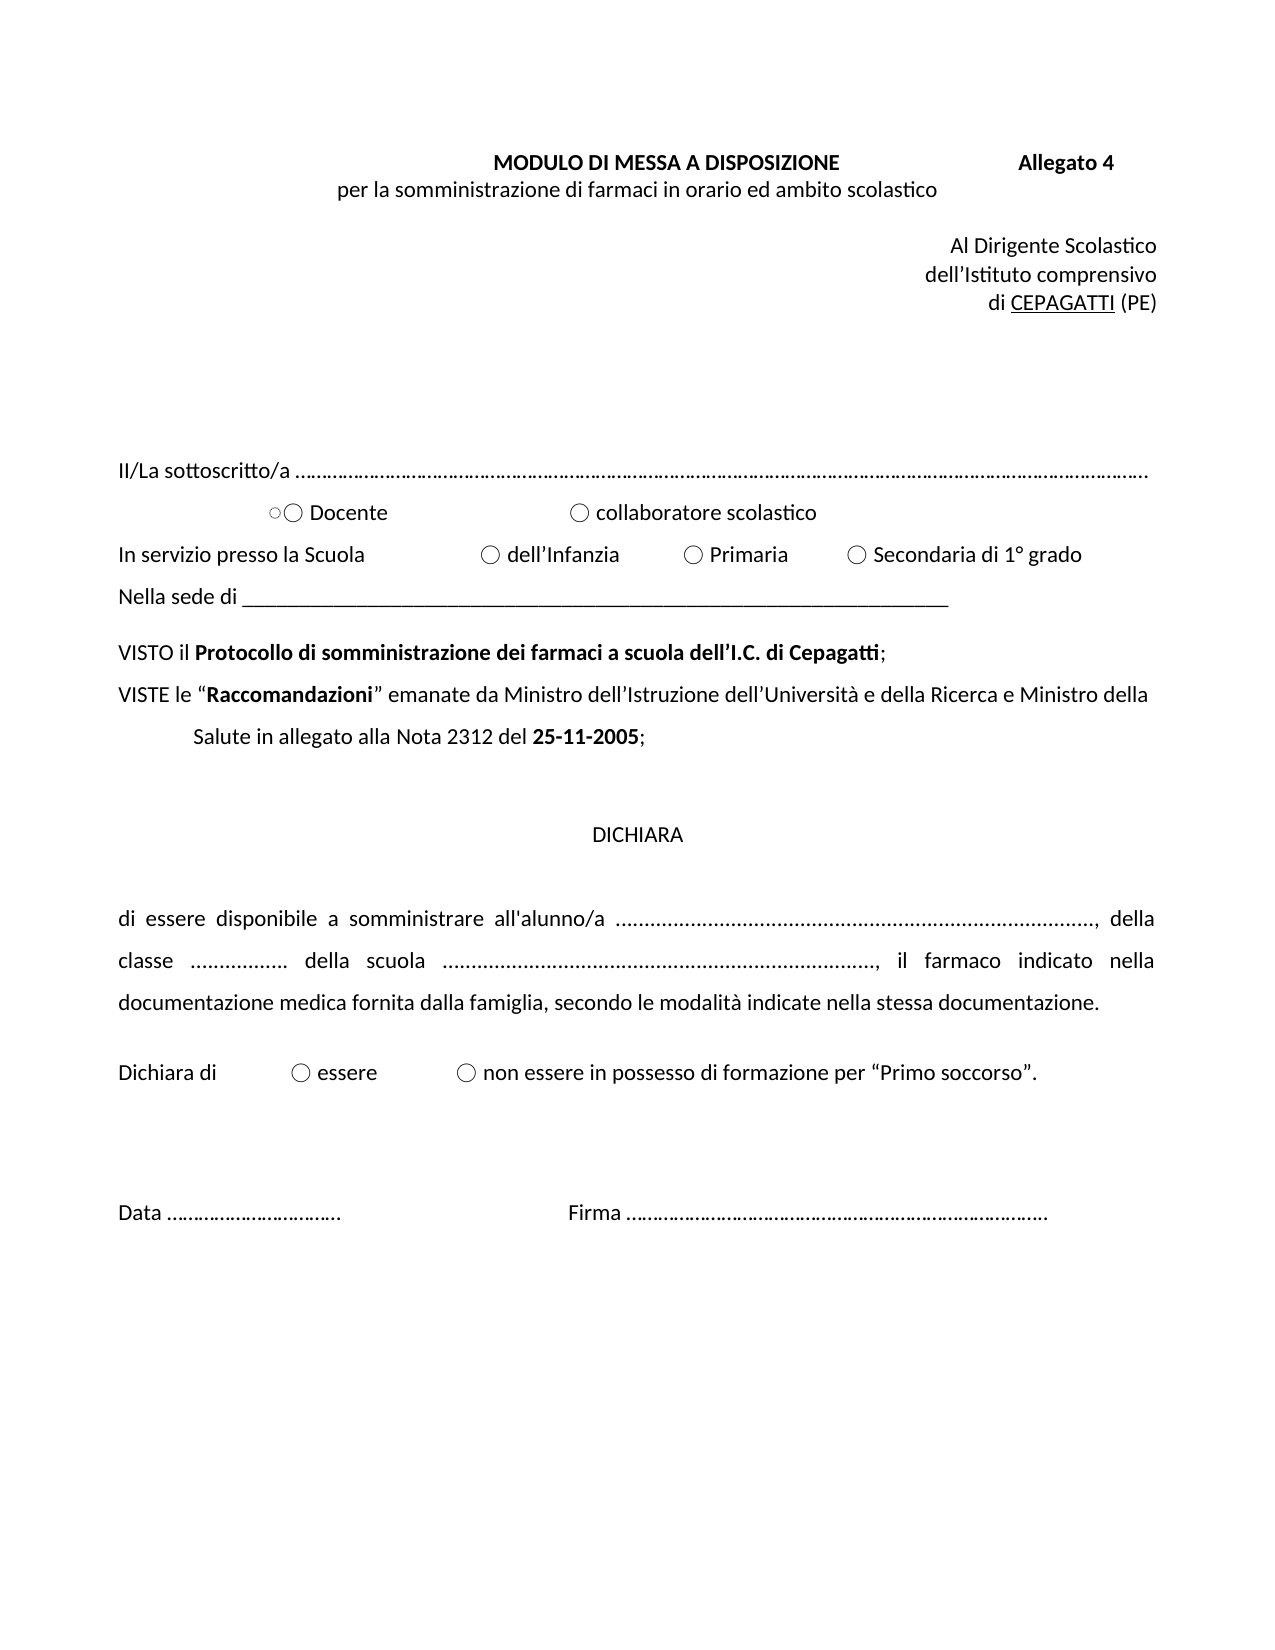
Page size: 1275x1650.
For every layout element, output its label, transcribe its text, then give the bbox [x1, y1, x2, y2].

text DICHIARA [118, 820, 1157, 848]
text di CEPAGATTI (PE) [118, 288, 1157, 316]
text Dichiara di ⃝ essere ⃝ non essere in possesso di formazione per “Primo soccorso”. [118, 1058, 1157, 1086]
text Nella sede di ______________________________________________________________ [118, 582, 1157, 610]
text Al Dirigente Scolastico [118, 232, 1157, 260]
text II/La sottoscritto/a ……………………………………………………………………………………………………………………………………………… [118, 456, 1157, 484]
text VISTO il Protocollo di somministrazione dei farmaci a scuola dell’I.C. di Cepagatti; [118, 638, 1157, 666]
text VISTE le “Raccomandazioni” emanate da Ministro dell’Istruzione dell’Università e della Ricerca e Ministro della Salute in allegato alla Nota 2312 del 25-11-2005; [118, 680, 1157, 750]
text MODULO DI MESSA A DISPOSIZIONE Allegato 4 [418, 148, 1157, 176]
text dell’Istituto comprensivo [118, 260, 1157, 288]
text di essere disponibile a somministrare all'alunno/a ..................................................................................., della classe ................. della scuola ..........................................................................., il farmaco indicato nella documentazione medica fornita dalla famiglia, secondo le modalità indicate nella stessa documentazione. [118, 904, 1157, 1016]
text per la somministrazione di farmaci in orario ed ambito scolastico [118, 176, 1157, 204]
text Data …………………………… Firma …………………………………………………………………….. [118, 1198, 1157, 1226]
text In servizio presso la Scuola ⃝ dell’Infanzia ⃝ Primaria ⃝ Secondaria di 1° grado [118, 540, 1157, 568]
text ⃝ Docente ⃝ collaboratore scolastico [268, 498, 1157, 526]
